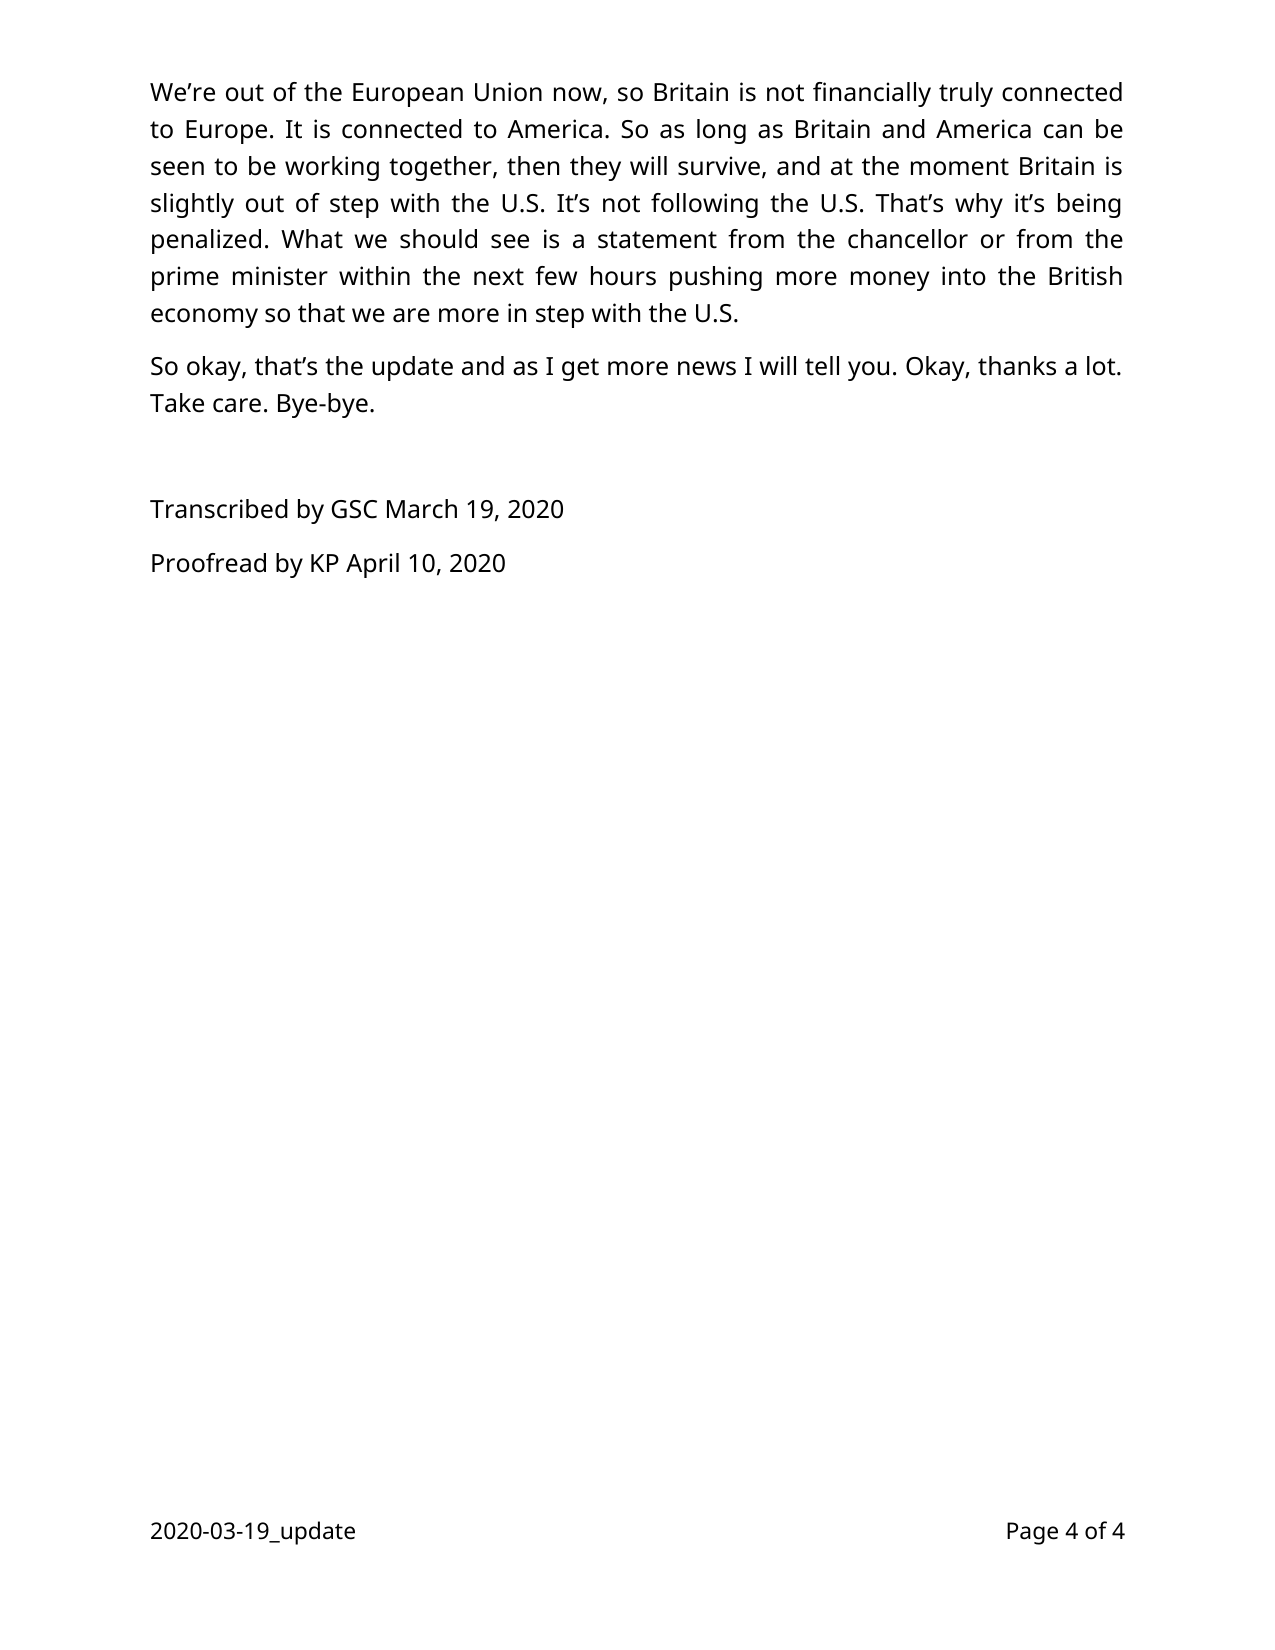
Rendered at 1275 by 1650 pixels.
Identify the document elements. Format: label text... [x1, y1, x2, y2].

text Transcribed by GSC March 19, 2020 [150, 492, 1125, 526]
text Proofread by KP April 10, 2020 [150, 545, 1125, 579]
text So okay, that’s the update and as I get more news I will tell you. Okay, thanks a lot. Take care. Bye-bye. [150, 349, 1125, 420]
text We’re out of the European Union now, so Britain is not financially truly connected to Europe. It is connected to America. So as long as Britain and America can be seen to be working together, then they will survive, and at the moment Britain is slightly out of step with the U.S. It’s not following the U.S. That’s why it’s being penalized. What we should see is a statement from the chancellor or from the prime minister within the next few hours pushing more money into the British economy so that we are more in step with the U.S. [150, 75, 1125, 330]
